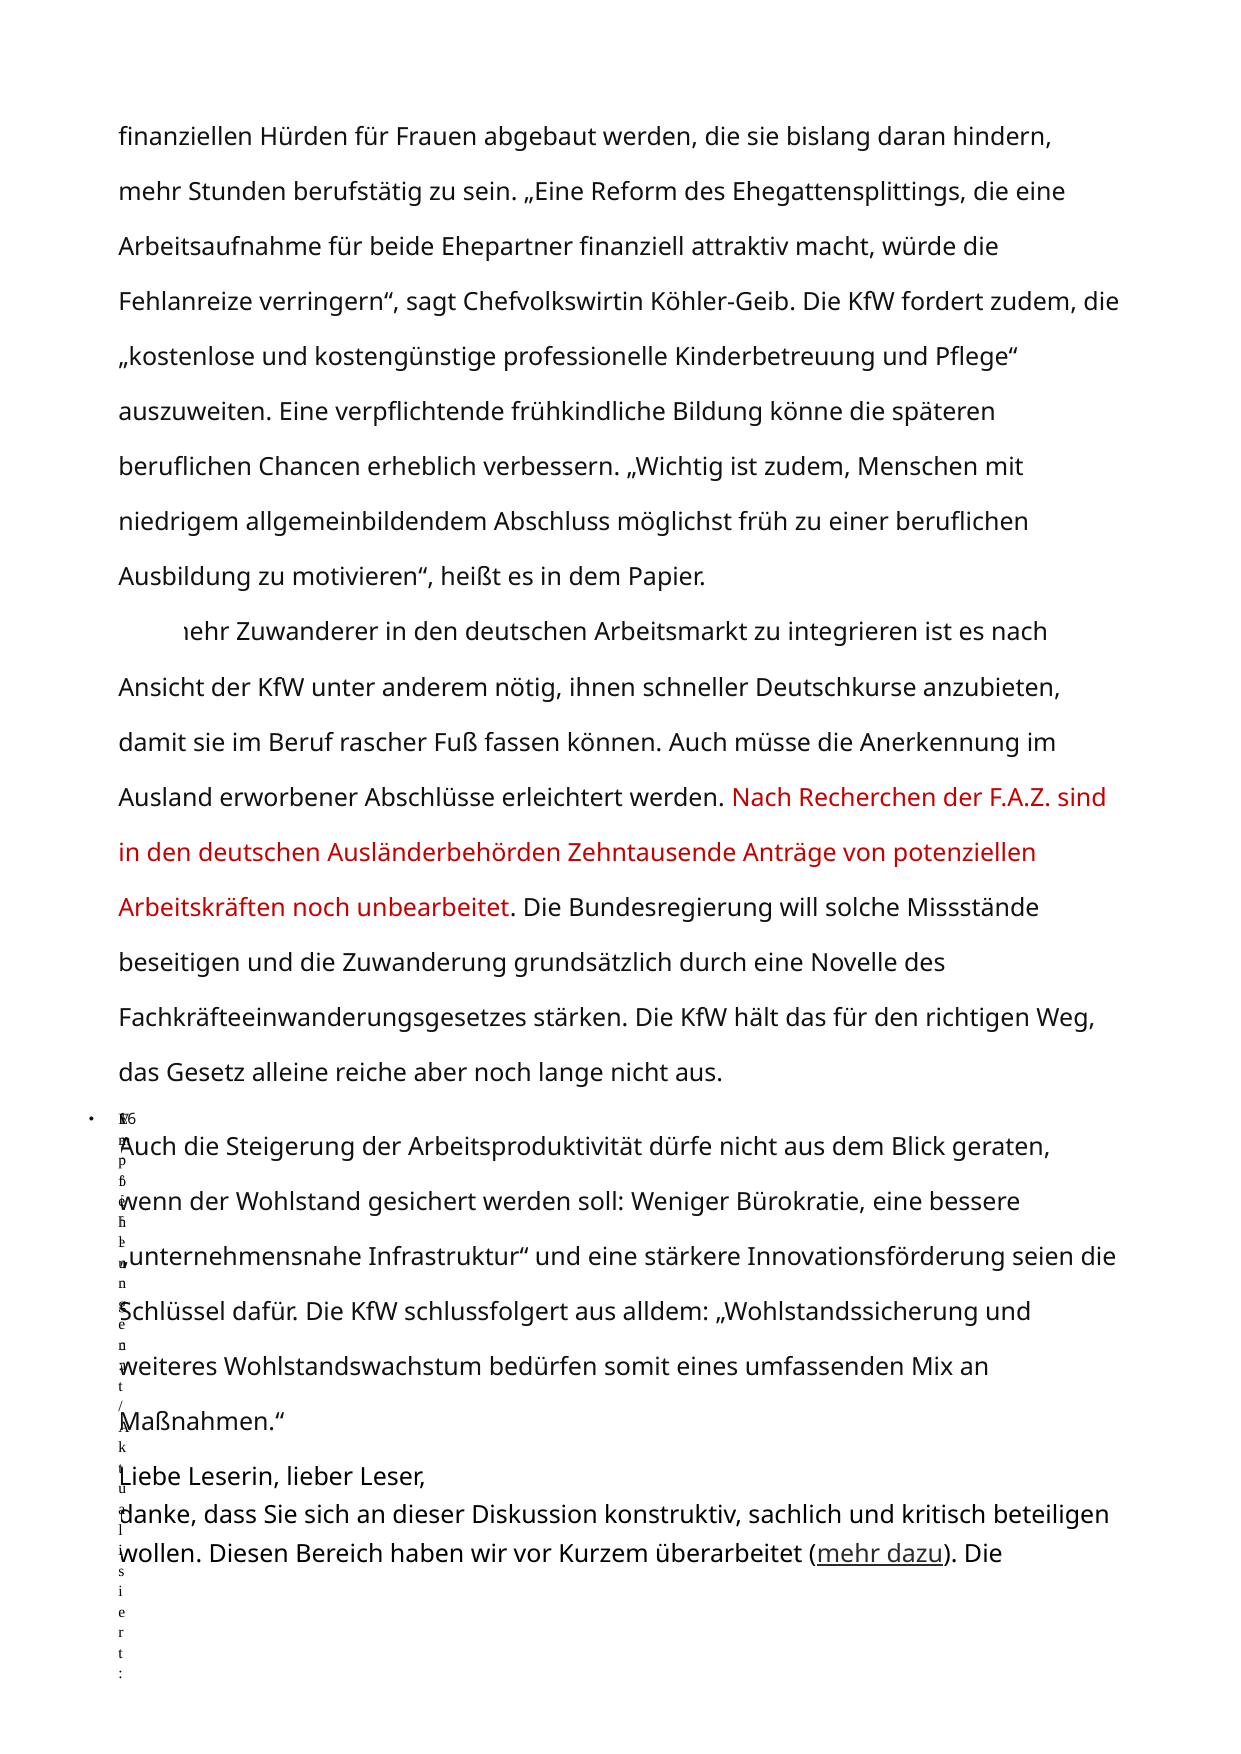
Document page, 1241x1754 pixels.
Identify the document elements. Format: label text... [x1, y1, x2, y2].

text Um mehr Zuwanderer in den deutschen Arbeitsmarkt zu integrieren ist es nach Ansicht der KfW unter anderem nötig, ihnen schneller Deutschkurse anzubieten, damit sie im Beruf rascher Fuß fassen können. Auch müsse die Anerkennung im Ausland erworbener Abschlüsse erleichtert werden. Nach Recherchen der F.A.Z. sind in den deutschen Ausländerbehörden Zehntausende Anträge von potenziellen Arbeitskräften noch unbearbeitet. Die Bundesregierung will solche Missstände beseitigen und die Zuwanderung grundsätzlich durch eine Novelle des Fachkräfteeinwanderungsgesetzes stärken. Die KfW hält das für den richtigen Weg, das Gesetz alleine reiche aber noch lange nicht aus. [118, 614, 1122, 1089]
list 16 [121, 1110, 1122, 1128]
text Auch die Steigerung der Arbeitsproduktivität dürfe nicht aus dem Blick geraten, wenn der Wohlstand gesichert werden soll: Weniger Bürokratie, eine bessere „unternehmensnahe Infrastruktur“ und eine stärkere Innovationsförderung seien die Schlüssel dafür. Die KfW schlussfolgert aus alldem: „Wohlstandssicherung und weiteres Wohlstandswachstum bedürfen somit eines umfassenden Mix an Maßnahmen.“ [121, 1128, 1122, 1438]
text Liebe Leserin, lieber Leser, [121, 1459, 1122, 1493]
text finanziellen Hürden für Frauen abgebaut werden, die sie bislang daran hindern, mehr Stunden berufstätig zu sein. „Eine Reform des Ehegattensplittings, die eine Arbeitsaufnahme für beide Ehepartner finanziell attraktiv macht, würde die Fehlanreize verringern“, sagt Chefvolkswirtin Köhler-Geib. Die KfW fordert zudem, die „kostenlose und kostengünstige professionelle Kinderbetreuung und Pflege“ auszuweiten. Eine verpflichtende frühkindliche Bildung könne die späteren beruflichen Chancen erheblich verbessern. „Wichtig ist zudem, Menschen mit niedrigem allgemeinbildendem Abschluss möglichst früh zu einer beruflichen Ausbildung zu motivieren“, heißt es in dem Papier. [118, 118, 1122, 593]
text danke, dass Sie sich an dieser Diskussion konstruktiv, sachlich und kritisch beteiligen wollen. Diesen Bereich haben wir vor Kurzem überarbeitet (mehr dazu). Die [121, 1497, 1122, 1569]
